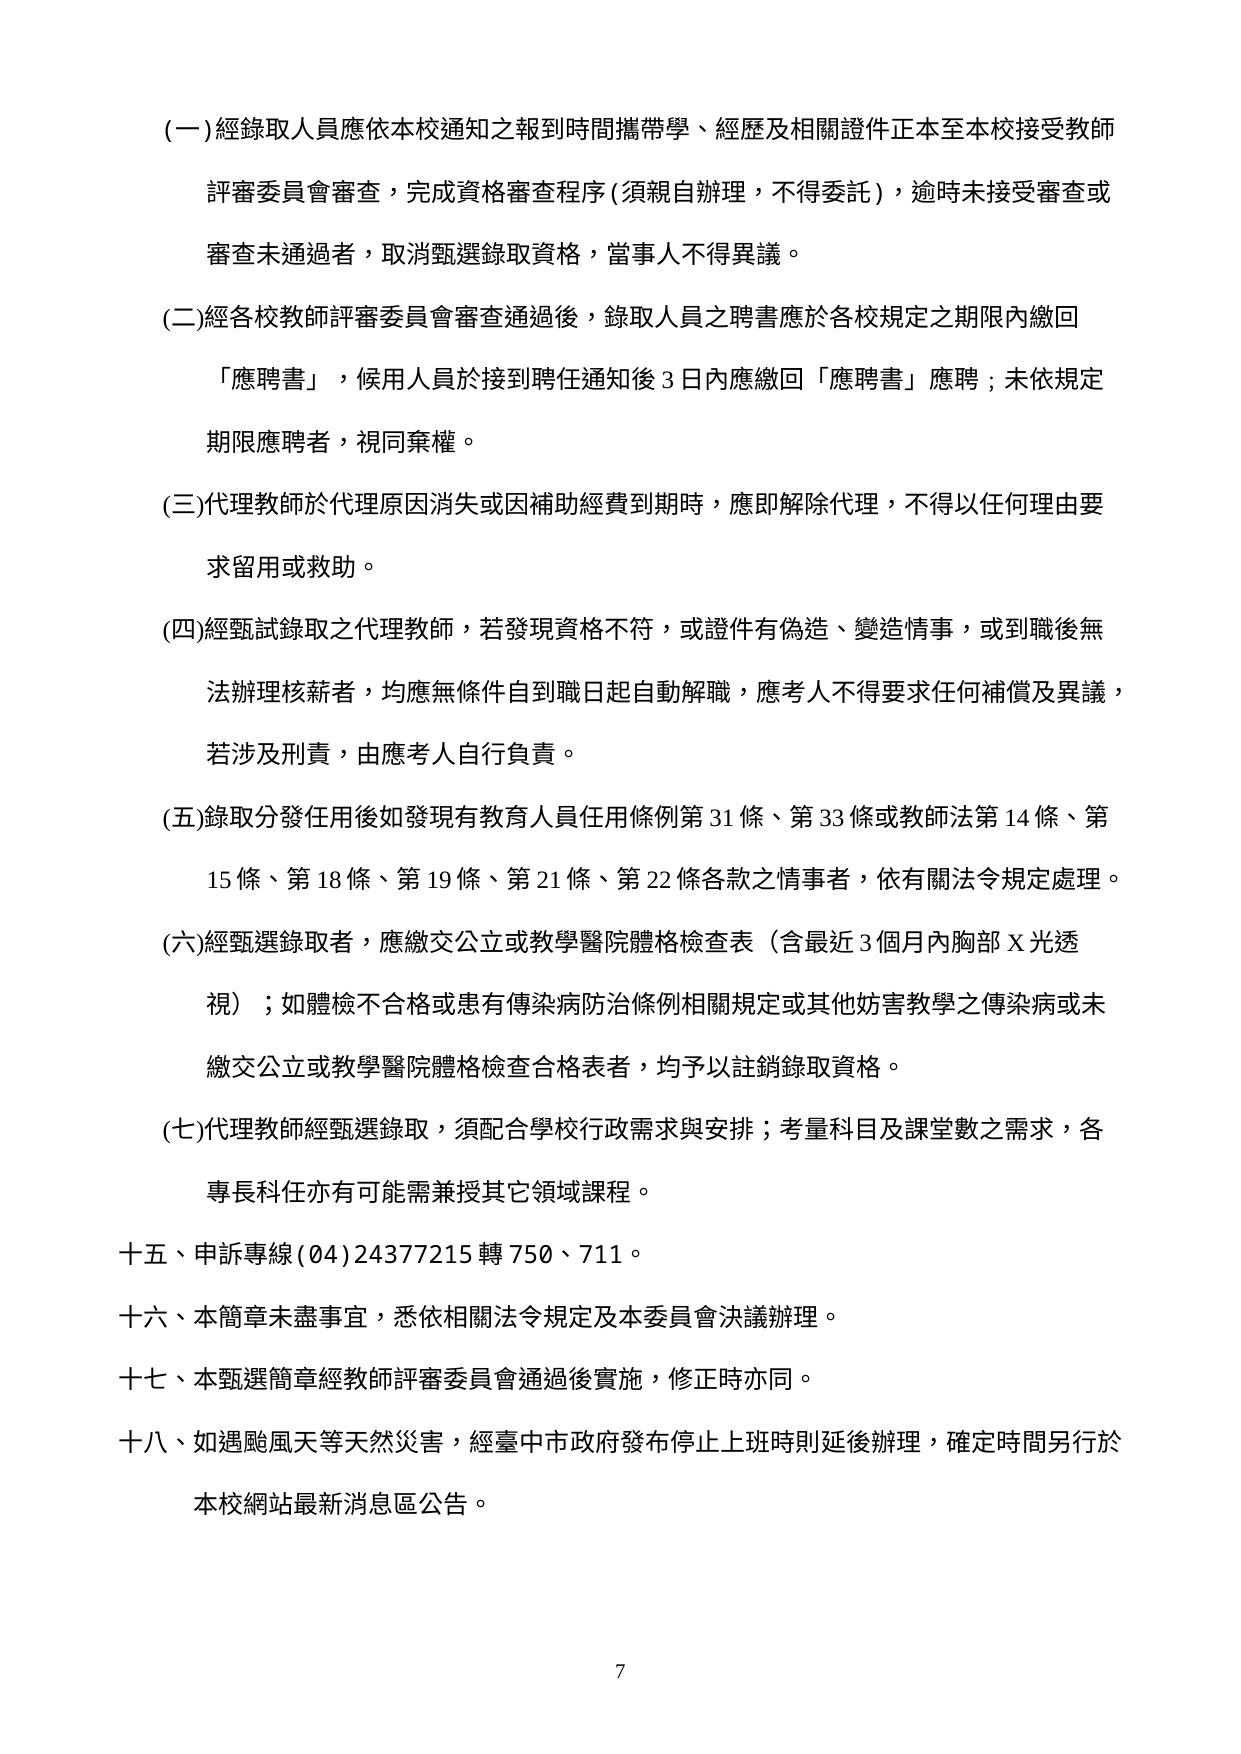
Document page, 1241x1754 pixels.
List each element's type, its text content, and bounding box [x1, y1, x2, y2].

text 十八、如遇颱風天等天然災害，經臺中市政府發布停止上班時則延後辦理，確定時間另行於本校網站最新消息區公告。 [118, 1398, 1122, 1523]
text (六)經甄選錄取者，應繳交公立或教學醫院體格檢查表（含最近3個月內胸部X光透視）；如體檢不合格或患有傳染病防治條例相關規定或其他妨害教學之傳染病或未繳交公立或教學醫院體格檢查合格表者，均予以註銷錄取資格。 [162, 898, 1122, 1086]
text (四)經甄試錄取之代理教師，若發現資格不符，或證件有偽造、變造情事，或到職後無法辦理核薪者，均應無條件自到職日起自動解職，應考人不得要求任何補償及異議，若涉及刑責，由應考人自行負責。 [162, 586, 1122, 773]
text (一)經錄取人員應依本校通知之報到時間攜帶學、經歷及相關證件正本至本校接受教師評審委員會審查，完成資格審查程序(須親自辦理，不得委託)，逾時未接受審查或審查未通過者，取消甄選錄取資格，當事人不得異議。 [160, 86, 1122, 273]
text (二)經各校教師評審委員會審查通過後，錄取人員之聘書應於各校規定之期限內繳回「應聘書」，候用人員於接到聘任通知後3日內應繳回「應聘書」應聘﹔未依規定期限應聘者，視同棄權。 [162, 273, 1122, 461]
text 十五、申訴專線(04)24377215轉750、711。 [118, 1211, 1122, 1273]
text (七)代理教師經甄選錄取，須配合學校行政需求與安排；考量科目及課堂數之需求，各專長科任亦有可能需兼授其它領域課程。 [162, 1086, 1122, 1211]
text 十六、本簡章未盡事宜，悉依相關法令規定及本委員會決議辦理。 [118, 1273, 1122, 1336]
text (三)代理教師於代理原因消失或因補助經費到期時，應即解除代理，不得以任何理由要求留用或救助。 [162, 461, 1122, 586]
text 十七、本甄選簡章經教師評審委員會通過後實施，修正時亦同。 [118, 1336, 1122, 1398]
text (五)錄取分發任用後如發現有教育人員任用條例第31條、第33條或教師法第14條、第15條、第18條、第19條、第21條、第22條各款之情事者，依有關法令規定處理。 [162, 773, 1122, 898]
